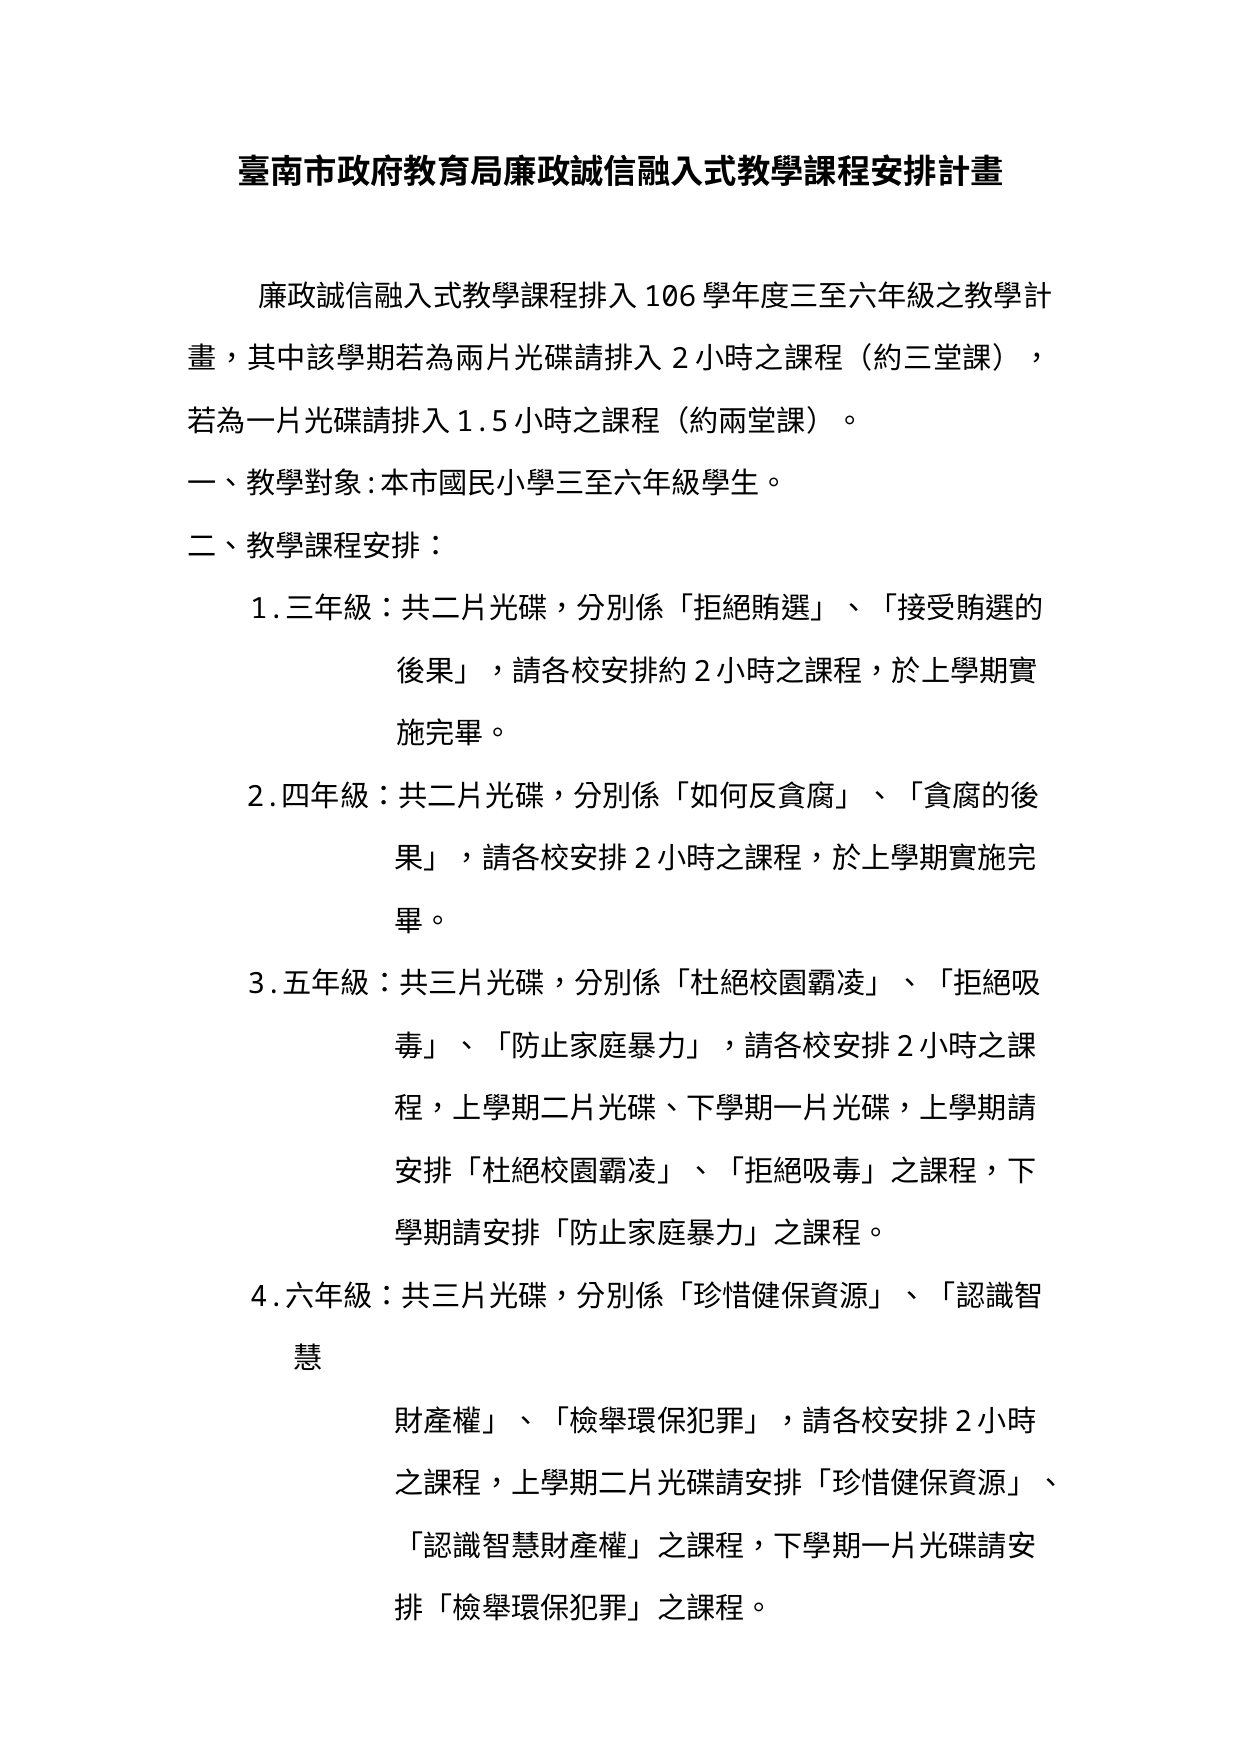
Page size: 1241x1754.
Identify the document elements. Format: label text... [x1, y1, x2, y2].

text 1.三年級：共二片光碟，分別係「拒絕賄選」、「接受賄選的後果」，請各校安排約2小時之課程，於上學期實施完畢。 [250, 564, 1053, 752]
text 4.六年級：共三片光碟，分別係「珍惜健保資源」、「認識智慧 [250, 1252, 1053, 1377]
text 臺南市政府教育局廉政誠信融入式教學課程安排計畫 [187, 127, 1053, 189]
text 3.五年級：共三片光碟，分別係「杜絕校園霸凌」、「拒絕吸 [247, 939, 1053, 1002]
text 財產權」、「檢舉環保犯罪」，請各校安排2小時之課程，上學期二片光碟請安排「珍惜健保資源」、「認識智慧財產權」之課程，下學期一片光碟請安排「檢舉環保犯罪」之課程。 [394, 1377, 1053, 1627]
text 一、教學對象:本市國民小學三至六年級學生。 [187, 439, 1053, 502]
text 二、教學課程安排： [187, 502, 1053, 564]
text 廉政誠信融入式教學課程排入106學年度三至六年級之教學計畫，其中該學期若為兩片光碟請排入2小時之課程（約三堂課），若為一片光碟請排入1.5小時之課程（約兩堂課）。 [187, 252, 1053, 439]
text 果」，請各校安排2小時之課程，於上學期實施完 [187, 814, 1053, 877]
text 毒」、「防止家庭暴力」，請各校安排2小時之課程，上學期二片光碟、下學期一片光碟，上學期請安排「杜絕校園霸凌」、「拒絕吸毒」之課程，下學期請安排「防止家庭暴力」之課程。 [394, 1002, 1053, 1252]
text 2.四年級：共二片光碟，分別係「如何反貪腐」、「貪腐的後 [187, 752, 1053, 814]
text 畢。 [187, 877, 1053, 939]
